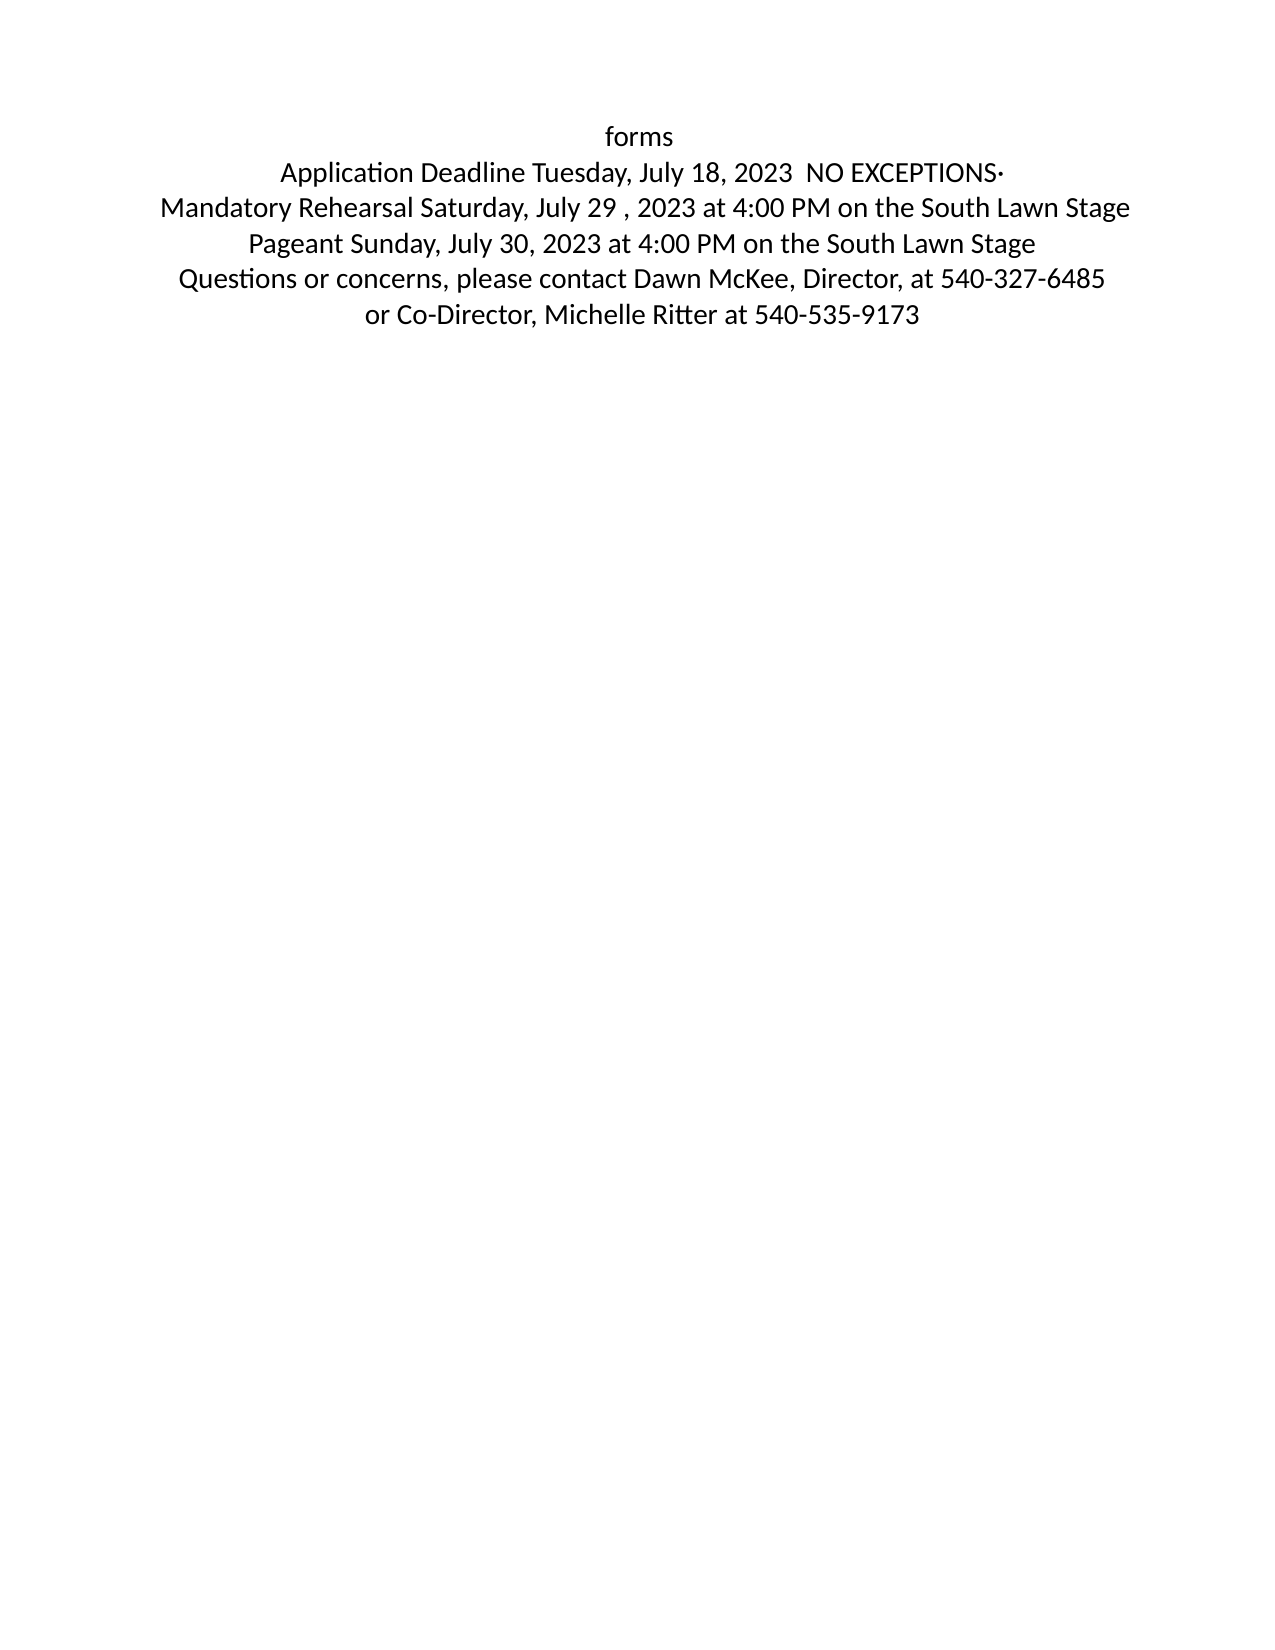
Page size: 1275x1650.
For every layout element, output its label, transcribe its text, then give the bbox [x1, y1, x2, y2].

text Application Deadline Tuesday, July 18, 2023 NO EXCEPTIONS· [75, 154, 1210, 189]
text forms [75, 118, 1210, 154]
text Pageant Sunday, July 30, 2023 at 4:00 PM on the South Lawn Stage [75, 225, 1210, 261]
text Questions or concerns, please contact Dawn McKee, Director, at 540-327-6485 [75, 261, 1210, 296]
text Mandatory Rehearsal Saturday, July 29 , 2023 at 4:00 PM on the South Lawn Stage [75, 189, 1210, 225]
text or Co-Director, Michelle Ritter at 540-535-9173 [75, 296, 1210, 332]
